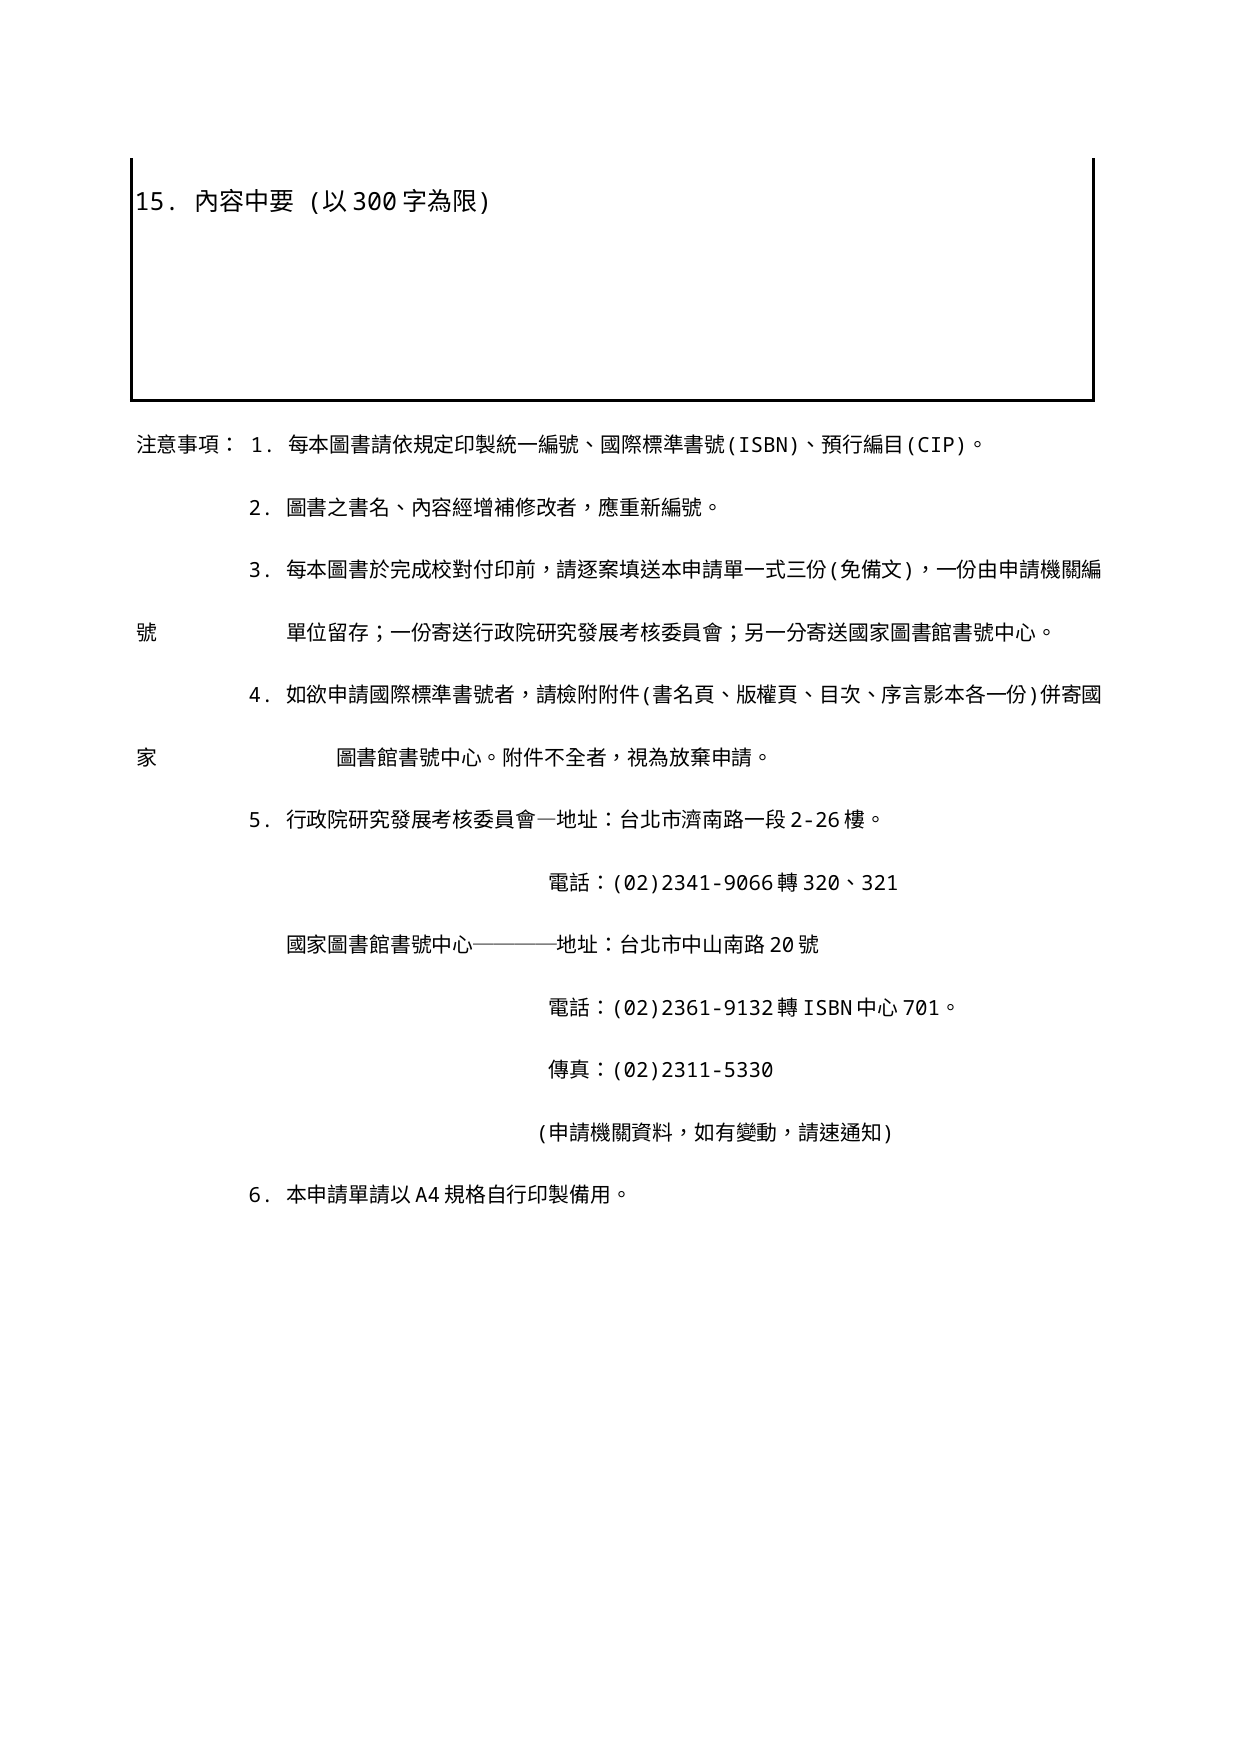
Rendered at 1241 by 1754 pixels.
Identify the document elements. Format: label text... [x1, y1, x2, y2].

text 國家圖書館書號中心────地址：台北市中山南路20號 [136, 902, 1104, 965]
text 電話：(02)2341-9066轉320、321 [136, 840, 1104, 902]
text 5. 行政院研究發展考核委員會—地址：台北市濟南路一段2-26樓。 [136, 777, 1104, 840]
text 2. 圖書之書名、內容經增補修改者，應重新編號。 [136, 465, 1104, 527]
text 6. 本申請單請以A4規格自行印製備用。 [136, 1152, 1104, 1215]
text 注意事項： 1. 每本圖書請依規定印製統一編號、國際標準書號(ISBN)、預行編目(CIP)。 [136, 402, 1104, 465]
text 傳真：(02)2311-5330 [136, 1027, 1104, 1090]
text (申請機關資料，如有變動，請速通知) [136, 1090, 1104, 1152]
text 4. 如欲申請國際標準書號者，請檢附附件(書名頁、版權頁、目次、序言影本各一份)併寄國家 圖書館書號中心。附件不全者，視為放棄申請。 [136, 652, 1104, 777]
table_cell 15. 內容中要 (以300字為限) [133, 158, 1092, 221]
text 3. 每本圖書於完成校對付印前，請逐案填送本申請單一式三份(免備文)，一份由申請機關編號 單位留存；一份寄送行政院研究發展考核委員會；另一分寄送國家圖書館書號中心。 [136, 527, 1104, 652]
table_cell [133, 221, 1092, 399]
text 電話：(02)2361-9132轉ISBN中心701。 [136, 965, 1104, 1027]
